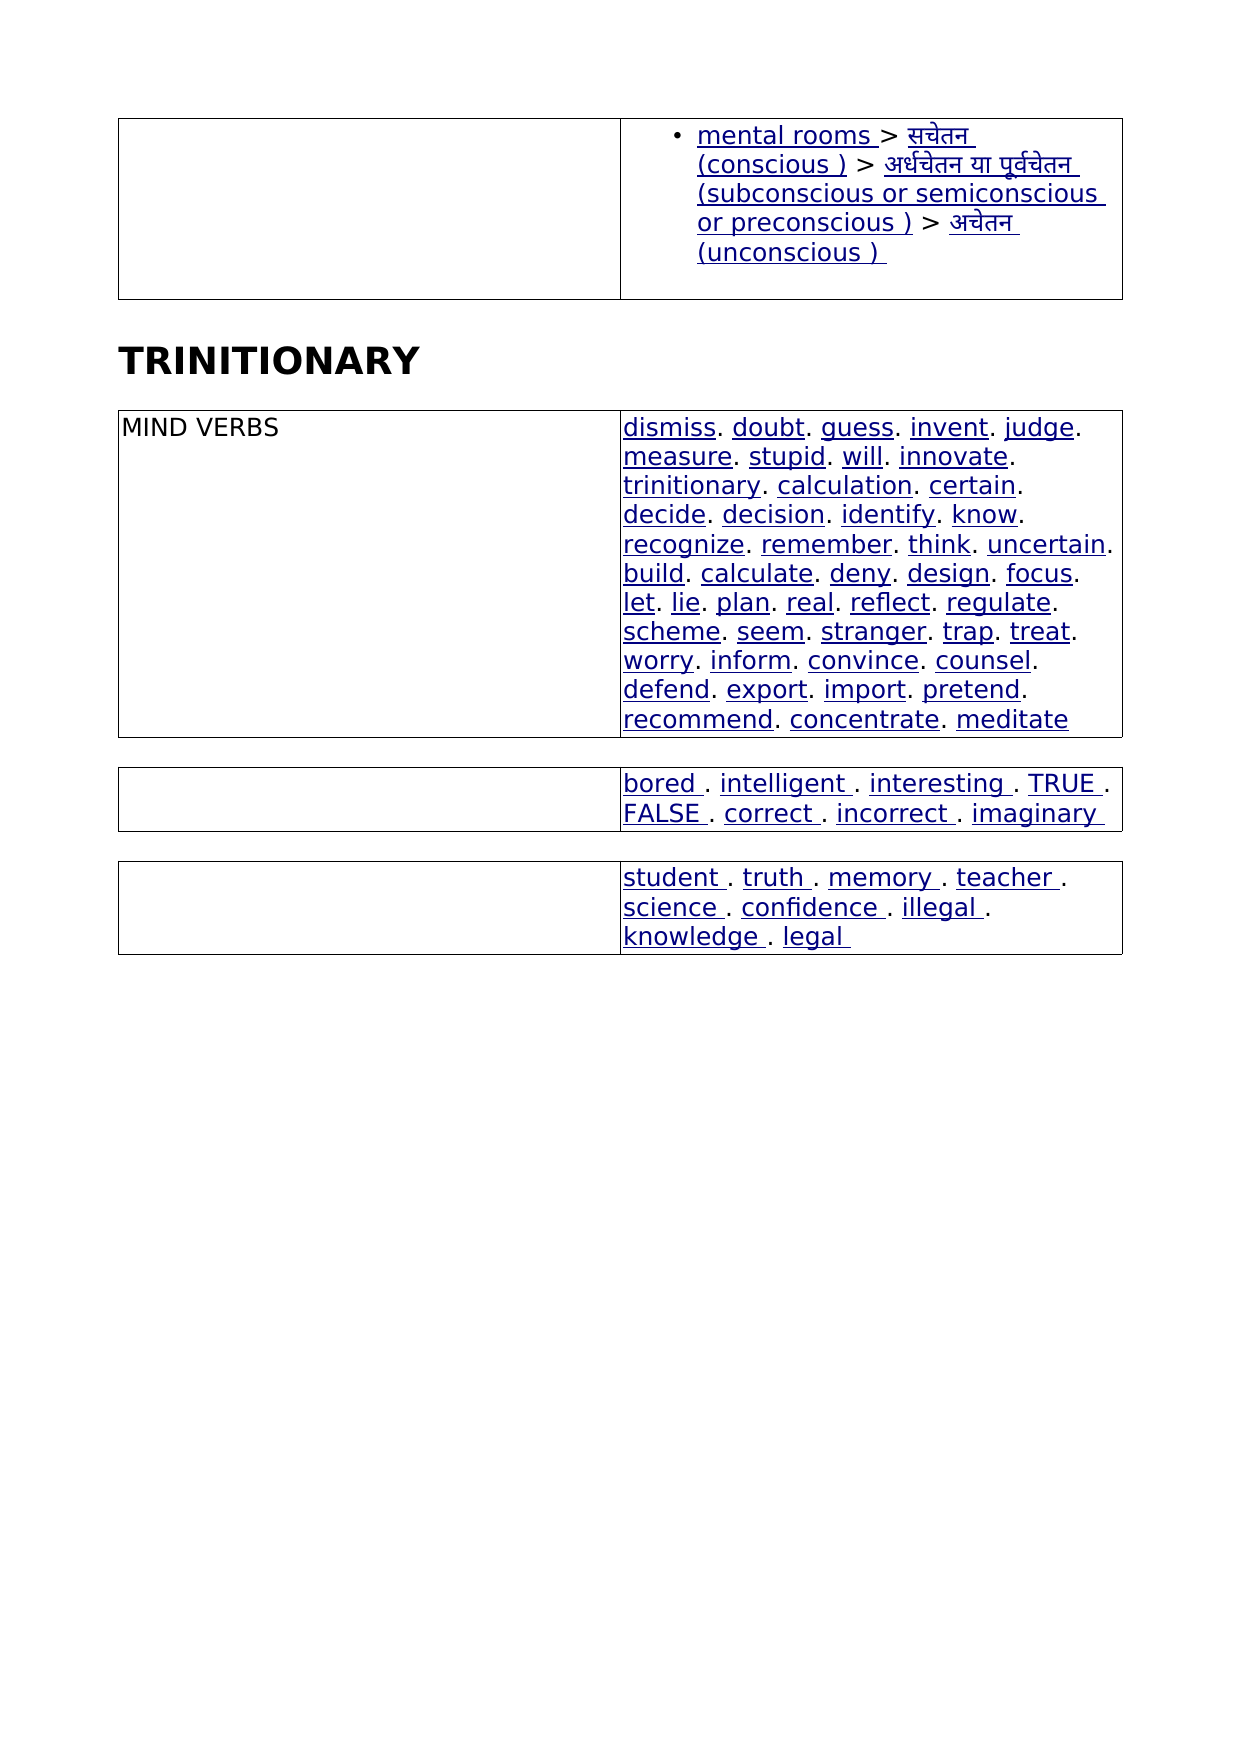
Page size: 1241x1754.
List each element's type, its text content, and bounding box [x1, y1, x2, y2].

table_header Mental breathing ( Thinking ) . mental ( Thought ). mental eating ( sensation ) . mental digestion and absorption ( perception ) . mental metabolism ( cognition ) . mental thirst ( Curiosity ) . mental ( Knowledge ) . mental satiety ( Satisfaction ) . mental ( Recent Memory ) . mental ( Strength) . mental sunrise ( Volition . mental sunset ( Sleep ) . mental afternoon ( attention ) . mental ( Reputation ) . mental broken ( Infamy ) . mental ( Anxiety ) . mental ( Smart ) . mental well or underground ( hell ) . mental clouds ( Heaven ) . mental darkness ( Unconscious ) . mental ( Mental voice or sound mind ) . mental block (Mental disabilities) . mental dumbness ( Insane or soundless mind ) . mental hunger ( Desires ) . mental ( lazy ) . mental ( boss ) . mental ( Stress ) . mental strings tension ) . mental ( Violence ) . mental ( Citizen ) . mental wall ( Hesitation ) . mental bell ( Danger ) . mental ( greed ) . mental ( problem ) . Mental key ( Solution ) . mental single ( Reference ) . Mental double ( Relations ) . mental legs ( chase ) . mental survival ( Instinct ) . Thought creation/ imaginary creation ( creative thinking process . thought mixing ( confusion ) . thought ( forget ) . thought paper ( thought contents ) . thought /mental / and spirit supplier ( Wisdom ) , thought enzymes (cutters,mixers,transposition ) ( analysis ) . thought ink/ molecules ( Idea ) . thought enemy fear ) . thought friend ( trust ) . thought creation( success . thought creation ( plan ) . thought pen creation ( Literate ) . Mental / mental ( Cognitive architecture ) . mental molecules/ molecules ( Mental substance ) . eating gates or windows ( Sensory organs ) . reasoning zeroid ( nothingness ) mental rooms > सचेतन (conscious ) > अर्धचेतन या पूर्वचेतन (subconscious or semiconscious or preconscious ) > अचेतन (unconscious ) [621, 119, 1122, 299]
table_header student . truth . memory . teacher . science . confidence . illegal . knowledge . legal [621, 862, 1122, 954]
subtitle TRINITIONARY [118, 339, 1122, 383]
table_header [119, 768, 620, 831]
table_header MIND VERBS [119, 411, 620, 737]
table_header [119, 862, 620, 954]
table_header bored . intelligent . interesting . TRUE . FALSE . correct . incorrect . imaginary [621, 768, 1122, 831]
table_header dismiss. doubt. guess. invent. judge. measure. stupid. will. innovate. trinitionary. calculation. certain. decide. decision. identify. know. recognize. remember. think. uncertain. build. calculate. deny. design. focus. let. lie. plan. real. reflect. regulate. scheme. seem. stranger. trap. treat. worry. inform. convince. counsel. defend. export. import. pretend. recommend. concentrate. meditate [621, 411, 1122, 737]
table_header [119, 119, 620, 299]
